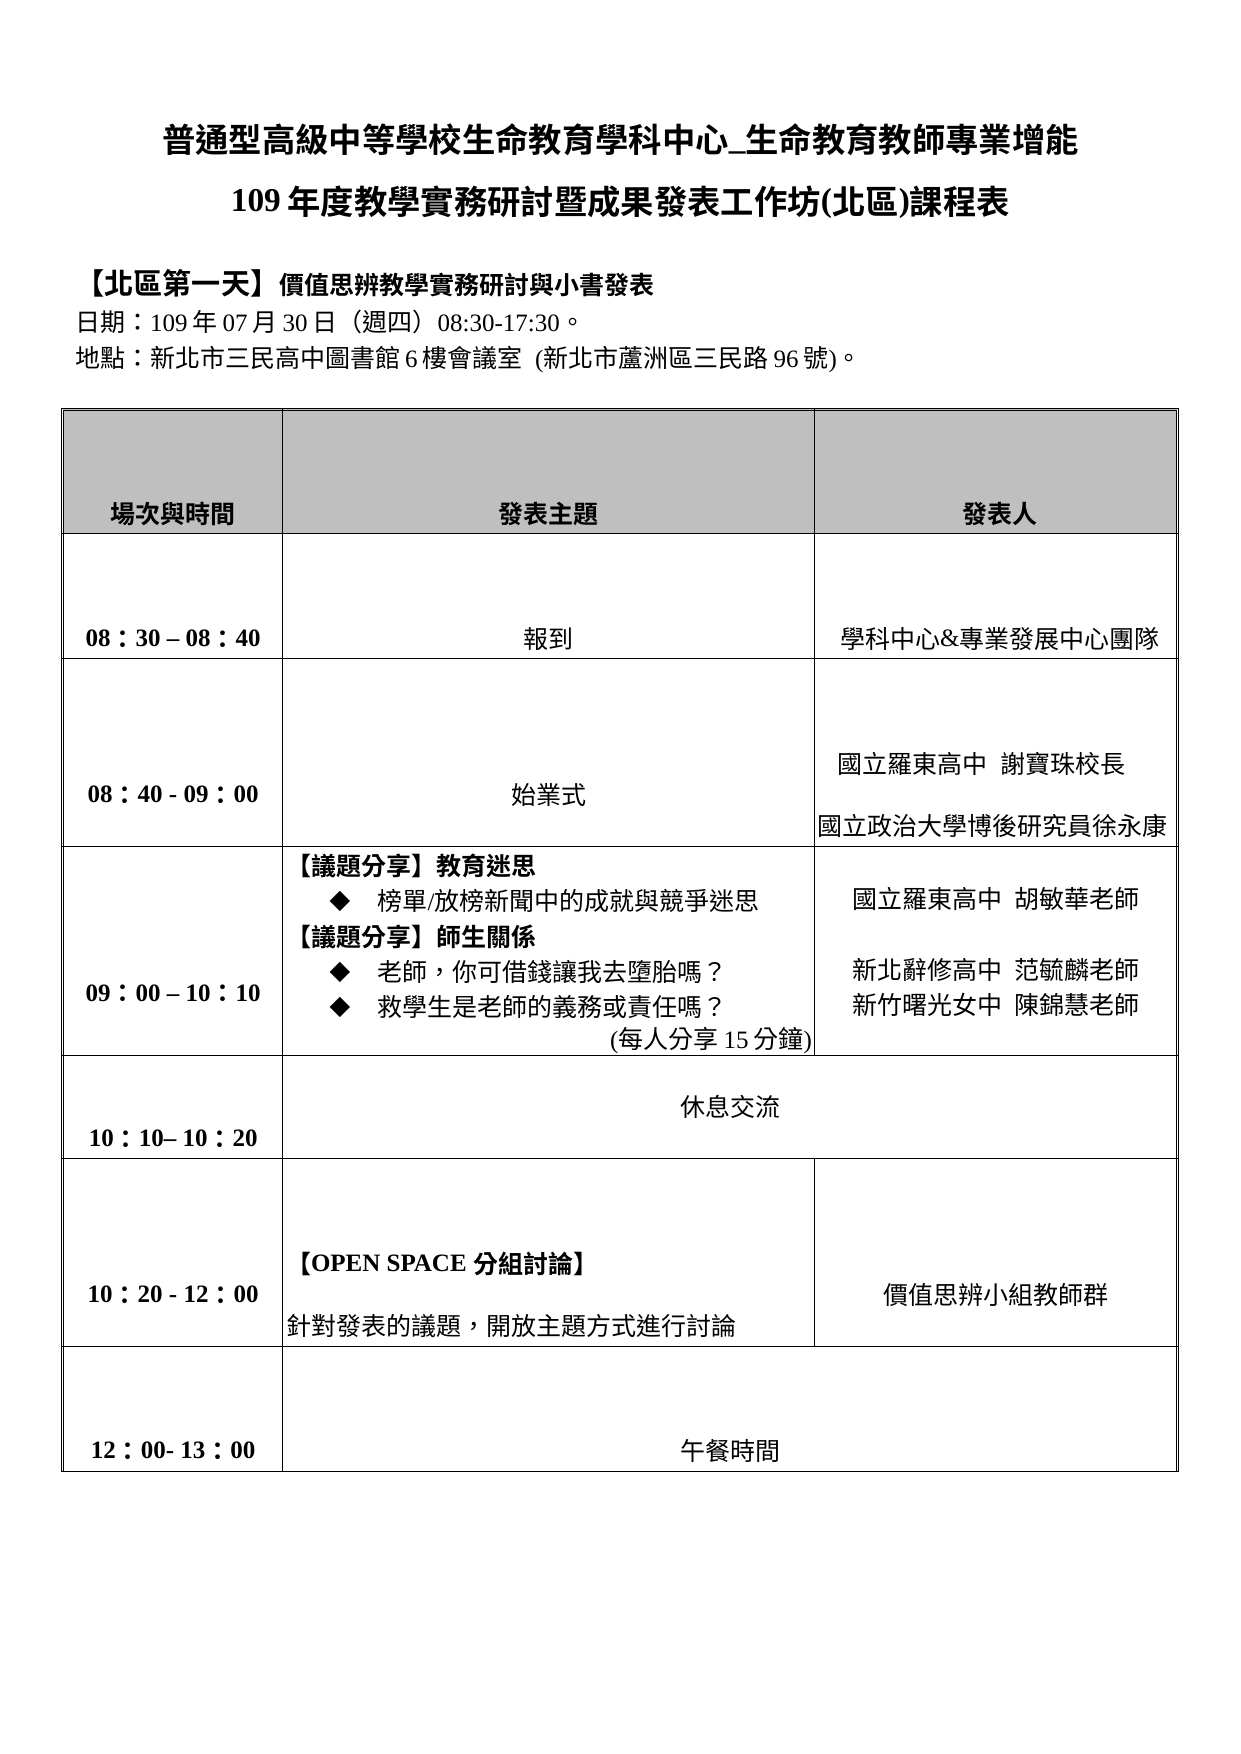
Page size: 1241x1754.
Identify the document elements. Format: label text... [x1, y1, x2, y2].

table_cell 【OPEN SPACE 分組討論】 針對發表的議題，開放主題方式進行討論 [283, 1159, 814, 1346]
table_cell 10：20 - 12：00 [64, 1159, 282, 1346]
table_cell 08：40 - 09：00 [64, 659, 282, 846]
table_cell 08：30 – 08：40 [64, 534, 282, 658]
text 日期：109年07月30日（週四）08:30-17:30。 [75, 303, 1165, 339]
table_header 發表主題 [283, 411, 814, 533]
table_cell 報到 [283, 534, 814, 658]
table_cell 國立羅東高中 謝寶珠校長 國立政治大學博後研究員徐永康 [815, 659, 1176, 846]
text 【北區第一天】價值思辨教學實務研討與小書發表 [75, 260, 1165, 303]
table_cell 始業式 [283, 659, 814, 846]
table_cell 國立羅東高中 胡敏華老師 新北辭修高中 范毓麟老師 新竹曙光女中 陳錦慧老師 [815, 847, 1176, 1055]
text 地點：新北市三民高中圖書館6樓會議室 (新北市蘆洲區三民路96號)。 [75, 339, 1165, 375]
text 109年度教學實務研討暨成果發表工作坊(北區)課程表 [75, 158, 1165, 221]
table_cell 09：00 – 10：10 [64, 847, 282, 1055]
table_cell 【議題分享】教育迷思 榜單/放榜新聞中的成就與競爭迷思 【議題分享】師生關係 老師，你可借錢讓我去墮胎嗎？ 救學生是老師的義務或責任嗎？ (每人分享15分鐘) [283, 847, 814, 1055]
table_cell 午餐時間 [283, 1347, 1176, 1471]
text 普通型高級中等學校生命教育學科中心_生命教育教師專業增能 [75, 96, 1165, 158]
table_cell 價值思辨小組教師群 [815, 1159, 1176, 1346]
table_cell 休息交流 [283, 1056, 1176, 1158]
table_cell 10：10– 10：20 [64, 1056, 282, 1158]
table_header 發表人 [815, 411, 1176, 533]
table_cell 12：00- 13：00 [64, 1347, 282, 1471]
table_header 場次與時間 [64, 411, 282, 533]
table_cell 學科中心&專業發展中心團隊 [815, 534, 1176, 658]
